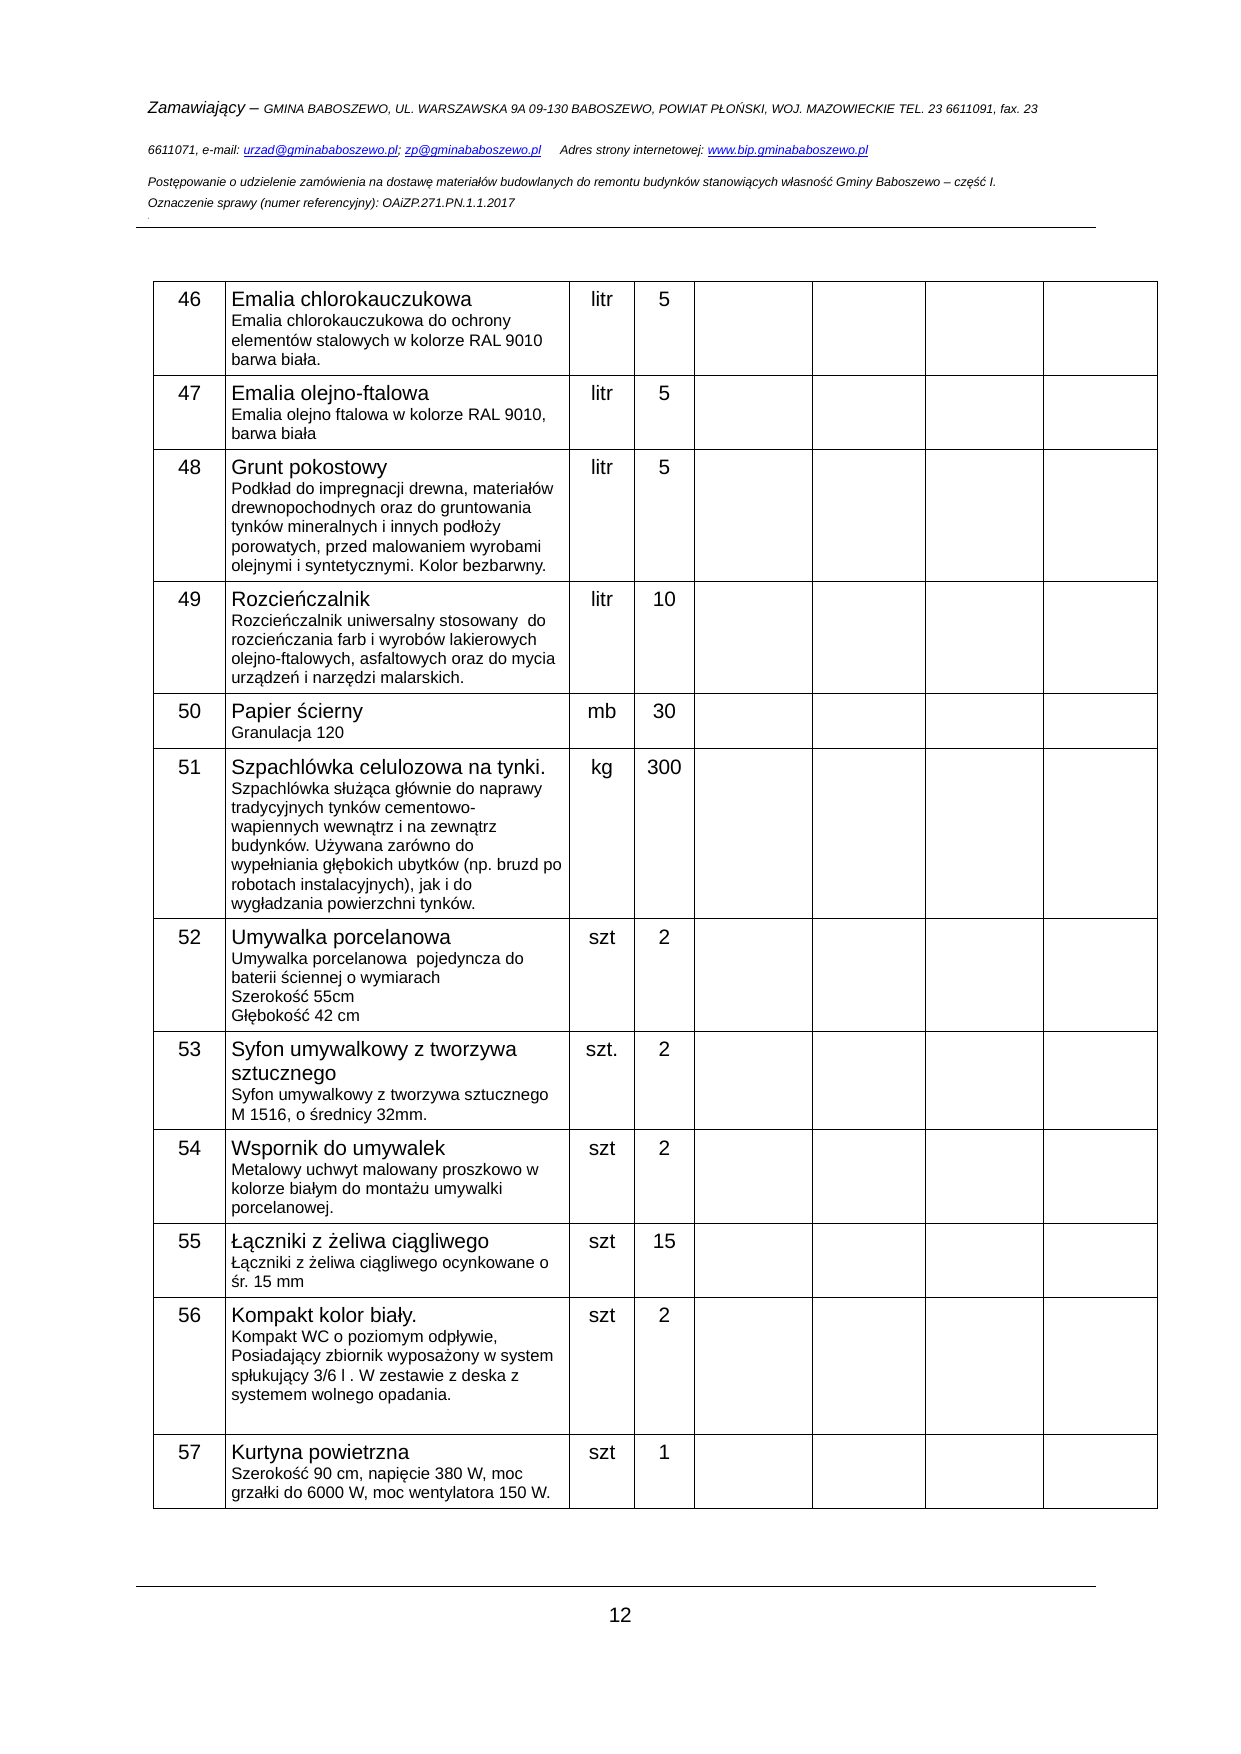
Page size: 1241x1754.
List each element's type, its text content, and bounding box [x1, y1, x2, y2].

table_cell [695, 1224, 812, 1297]
table_cell [813, 1298, 925, 1433]
table_cell 55 [154, 1224, 225, 1297]
table_cell Grunt pokostowy Podkład do impregnacji drewna, materiałów drewnopochodnych oraz do gruntowania tynków mineralnych i innych podłoży porowatych, przed malowaniem wyrobami olejnymi i syntetycznymi. Kolor bezbarwny. [226, 450, 569, 581]
table_cell 52 [154, 919, 225, 1031]
table_cell [813, 1224, 925, 1297]
table_cell szt [570, 1224, 634, 1297]
table_cell [695, 919, 812, 1031]
table_cell [695, 582, 812, 693]
table_cell 5 [635, 376, 694, 449]
table_cell [1044, 919, 1157, 1031]
table_cell [695, 1435, 812, 1508]
table_cell [926, 749, 1043, 918]
table_cell 56 [154, 1298, 225, 1433]
table_cell [695, 1032, 812, 1129]
table_cell [813, 1435, 925, 1508]
table_cell 46 [154, 282, 225, 374]
table_cell [926, 376, 1043, 449]
table_cell 5 [635, 450, 694, 581]
table_cell 2 [635, 1298, 694, 1433]
table_cell Szpachlówka celulozowa na tynki. Szpachlówka służąca głównie do naprawy tradycyjnych tynków cementowo-wapiennych wewnątrz i na zewnątrz budynków. Używana zarówno do wypełniania głębokich ubytków (np. bruzd po robotach instalacyjnych), jak i do wygładzania powierzchni tynków. [226, 749, 569, 918]
table_cell [1044, 1224, 1157, 1297]
table_cell [926, 1298, 1043, 1433]
table_cell 54 [154, 1130, 225, 1223]
table_cell szt [570, 919, 634, 1031]
table_cell [1044, 749, 1157, 918]
table_cell [1044, 582, 1157, 693]
table_cell [813, 694, 925, 748]
table_cell [1044, 1435, 1157, 1508]
table_cell litr [570, 582, 634, 693]
table_cell 1 [635, 1435, 694, 1508]
table_cell Emalia chlorokauczukowa Emalia chlorokauczukowa do ochrony elementów stalowych w kolorze RAL 9010 barwa biała. [226, 282, 569, 374]
table_cell [813, 1130, 925, 1223]
table_cell Papier ścierny Granulacja 120 [226, 694, 569, 748]
table_cell Umywalka porcelanowa Umywalka porcelanowa pojedyncza do baterii ściennej o wymiarach Szerokość 55cm Głębokość 42 cm [226, 919, 569, 1031]
table_cell 2 [635, 1032, 694, 1129]
table_cell 5 [635, 282, 694, 374]
table_cell 50 [154, 694, 225, 748]
table_cell 51 [154, 749, 225, 918]
table_cell [926, 1130, 1043, 1223]
table_cell [695, 1130, 812, 1223]
table_cell [1044, 1130, 1157, 1223]
table_cell 15 [635, 1224, 694, 1297]
table_cell 30 [635, 694, 694, 748]
table_cell Kompakt kolor biały. Kompakt WC o poziomym odpływie, Posiadający zbiornik wyposażony w system spłukujący 3/6 l . W zestawie z deska z systemem wolnego opadania. [226, 1298, 569, 1433]
table_cell [926, 694, 1043, 748]
table_cell 57 [154, 1435, 225, 1508]
table_cell mb [570, 694, 634, 748]
table_cell [813, 450, 925, 581]
table_cell [1044, 376, 1157, 449]
table_cell [813, 919, 925, 1031]
table_cell Wspornik do umywalek Metalowy uchwyt malowany proszkowo w kolorze białym do montażu umywalki porcelanowej. [226, 1130, 569, 1223]
table_cell szt [570, 1435, 634, 1508]
table_cell [1044, 1032, 1157, 1129]
table_cell kg [570, 749, 634, 918]
table_cell [695, 376, 812, 449]
table_cell Syfon umywalkowy z tworzywa sztucznego Syfon umywalkowy z tworzywa sztucznego M 1516, o średnicy 32mm. [226, 1032, 569, 1129]
table_cell szt [570, 1298, 634, 1433]
table_cell [695, 694, 812, 748]
table_cell [813, 376, 925, 449]
table_cell [926, 919, 1043, 1031]
table_cell [926, 282, 1043, 374]
table_cell [1044, 1298, 1157, 1433]
table_cell [926, 450, 1043, 581]
table_cell [813, 282, 925, 374]
table_cell [695, 1298, 812, 1433]
table_cell Rozcieńczalnik Rozcieńczalnik uniwersalny stosowany do rozcieńczania farb i wyrobów lakierowych olejno-ftalowych, asfaltowych oraz do mycia urządzeń i narzędzi malarskich. [226, 582, 569, 693]
table_cell [813, 749, 925, 918]
table_cell [1044, 694, 1157, 748]
table_cell 47 [154, 376, 225, 449]
table_cell [813, 1032, 925, 1129]
table_cell 2 [635, 1130, 694, 1223]
table_cell 53 [154, 1032, 225, 1129]
table_cell [695, 749, 812, 918]
table_cell litr [570, 282, 634, 374]
table_cell litr [570, 376, 634, 449]
table_cell [926, 582, 1043, 693]
table_cell 10 [635, 582, 694, 693]
table_cell Kurtyna powietrzna Szerokość 90 cm, napięcie 380 W, moc grzałki do 6000 W, moc wentylatora 150 W. [226, 1435, 569, 1508]
table_cell 2 [635, 919, 694, 1031]
table_cell 300 [635, 749, 694, 918]
table_cell Emalia olejno-ftalowa Emalia olejno ftalowa w kolorze RAL 9010, barwa biała [226, 376, 569, 449]
table_cell 48 [154, 450, 225, 581]
table_cell litr [570, 450, 634, 581]
table_cell [1044, 282, 1157, 374]
table_cell Łączniki z żeliwa ciągliwego Łączniki z żeliwa ciągliwego ocynkowane o śr. 15 mm [226, 1224, 569, 1297]
table_cell [926, 1224, 1043, 1297]
table_cell szt. [570, 1032, 634, 1129]
table_cell [695, 282, 812, 374]
table_cell 49 [154, 582, 225, 693]
table_cell [1044, 450, 1157, 581]
table_cell [926, 1032, 1043, 1129]
table_cell szt [570, 1130, 634, 1223]
table_cell [926, 1435, 1043, 1508]
table_cell [695, 450, 812, 581]
table_cell [813, 582, 925, 693]
